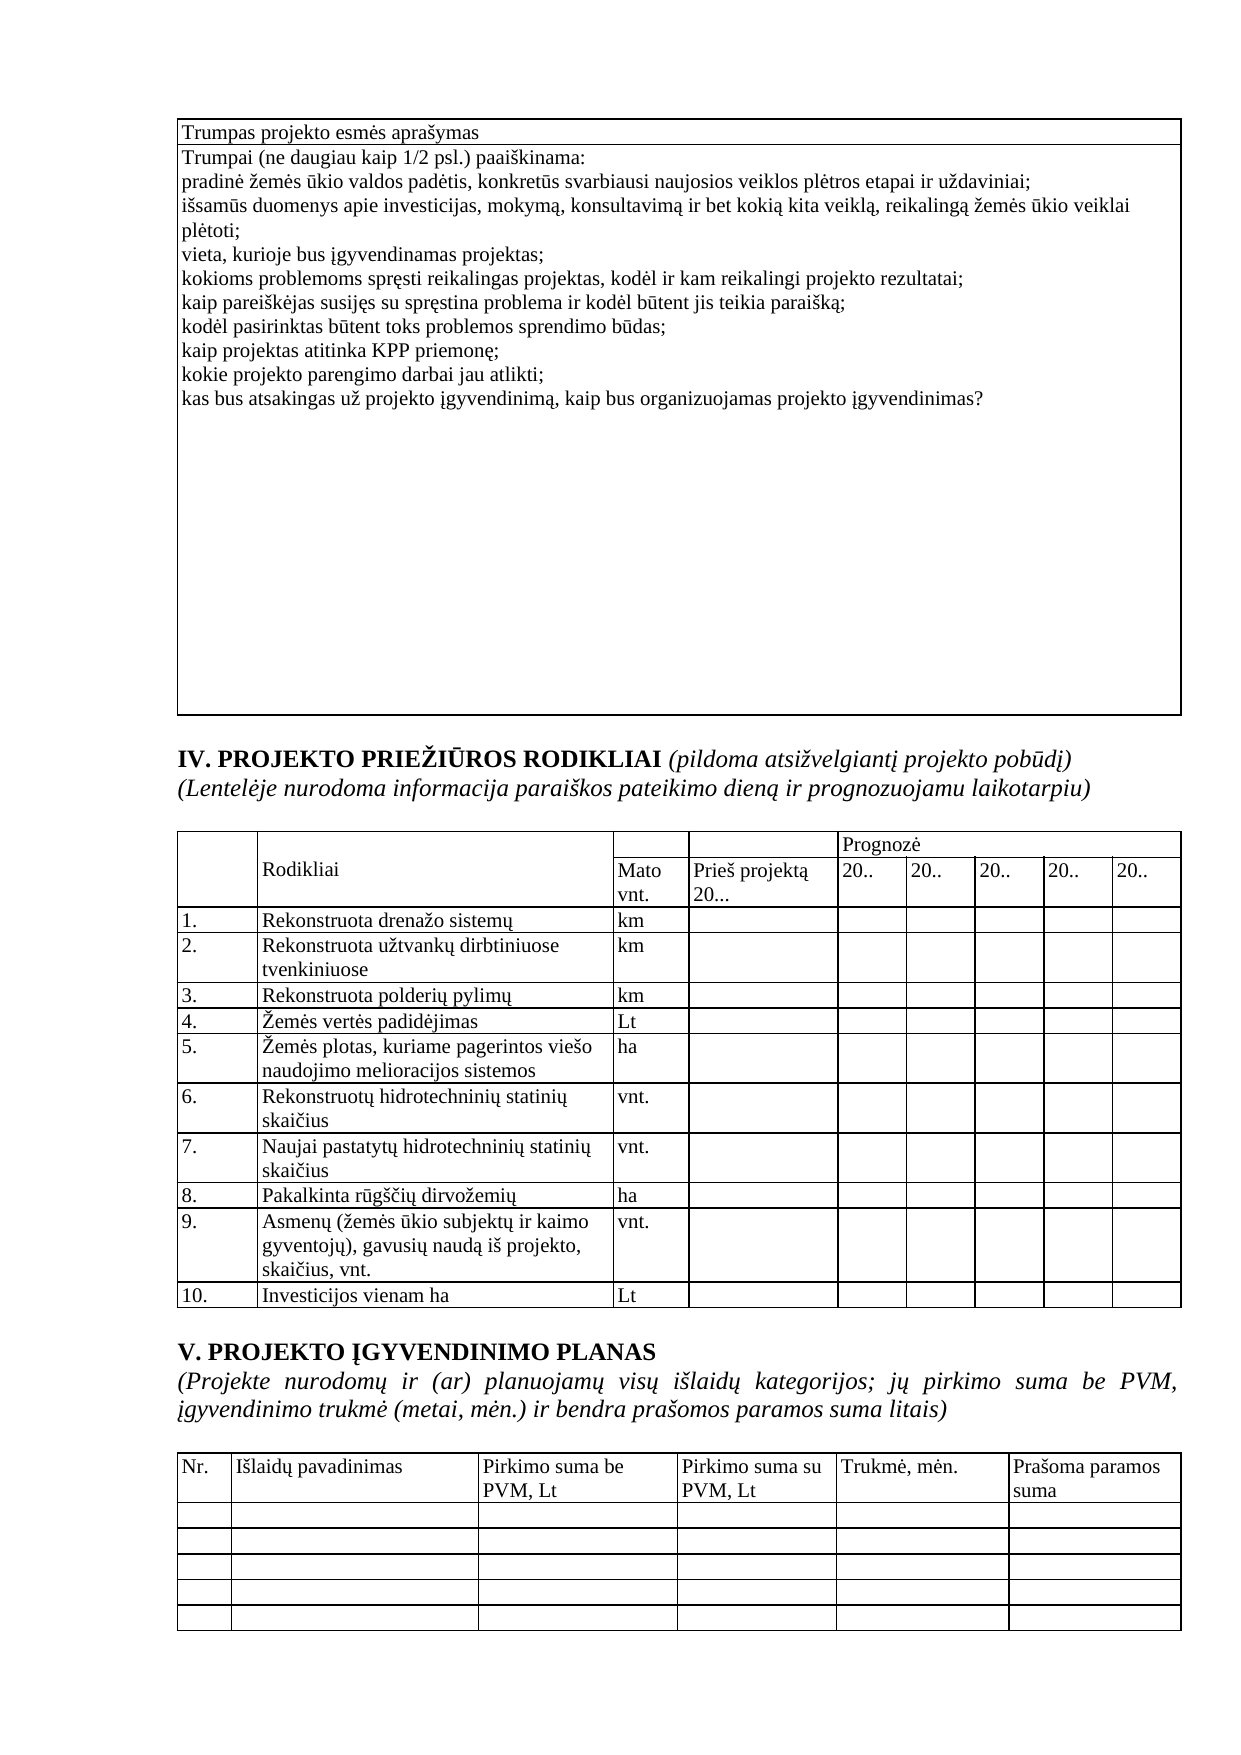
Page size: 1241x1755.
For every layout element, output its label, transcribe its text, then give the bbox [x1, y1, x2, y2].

table_cell [837, 1606, 841, 1630]
table_cell [1113, 1283, 1117, 1307]
table_cell [479, 1606, 483, 1630]
table_cell [1045, 1209, 1112, 1281]
table_cell [902, 908, 906, 932]
table_cell [227, 1606, 231, 1630]
table_cell [1004, 1555, 1008, 1578]
table_cell 5. [178, 1034, 257, 1082]
table_cell [832, 1503, 836, 1527]
table_cell [902, 1009, 906, 1033]
table_cell [690, 933, 837, 981]
table_cell [227, 1580, 231, 1604]
table_cell 6. [178, 1084, 257, 1132]
table_cell [227, 1555, 231, 1578]
table_cell 20.. [839, 858, 906, 906]
table_cell [678, 1529, 682, 1553]
table_cell [902, 983, 906, 1007]
table_cell [479, 1580, 483, 1604]
table_cell [1113, 983, 1117, 1007]
table_cell [907, 908, 911, 932]
table_cell 9. [178, 1209, 257, 1281]
table_cell [678, 1580, 682, 1604]
table_cell 7. [178, 1134, 257, 1182]
table_cell [976, 1034, 1043, 1082]
table_cell [832, 1606, 836, 1630]
table_cell [1113, 908, 1117, 932]
table_cell [678, 1503, 682, 1527]
table_cell 4. [253, 1009, 257, 1033]
table_cell [907, 1283, 911, 1307]
table_cell [673, 1580, 677, 1604]
table_cell vnt. [614, 1134, 688, 1182]
table_cell [1004, 1606, 1008, 1630]
table_cell 20.. [1045, 858, 1112, 906]
table_cell [1113, 1183, 1117, 1207]
table_cell [907, 1009, 911, 1033]
table_cell [1113, 1009, 1117, 1033]
table_cell [839, 1034, 906, 1082]
table_cell [1039, 1183, 1043, 1207]
table_cell [907, 1034, 974, 1082]
table_cell [1004, 1529, 1008, 1553]
table_cell [474, 1555, 478, 1578]
table_cell [907, 933, 974, 981]
table_cell [1108, 1283, 1112, 1307]
table_cell [976, 1134, 1043, 1182]
table_cell [673, 1606, 677, 1630]
table_header Išlaidų pavadinimas [232, 1454, 478, 1502]
table_header Nr. [178, 1454, 231, 1502]
table_cell [479, 1555, 483, 1578]
table_cell [1108, 908, 1112, 932]
table_cell [690, 1034, 837, 1082]
table_cell 20.. [976, 858, 1043, 906]
table_cell [232, 1555, 236, 1578]
table_cell [832, 1529, 836, 1553]
text (Projekte nurodomų ir (ar) planuojamų visų išlaidų kategorijos; jų pirkimo suma be PVM, įgyvendinimo trukmė (metai, mėn.) ir bendra prašomos paramos suma litais) [177, 1366, 1181, 1423]
table_cell [474, 1503, 478, 1527]
table_cell [673, 1529, 677, 1553]
table_cell [1039, 908, 1043, 932]
table_cell [690, 1084, 837, 1132]
table_cell [673, 1503, 677, 1527]
table_cell [1039, 983, 1043, 1007]
table_cell [902, 1183, 906, 1207]
table_cell [232, 1606, 236, 1630]
table_cell [837, 1555, 841, 1578]
table_cell [1045, 1084, 1112, 1132]
table_cell [907, 1183, 911, 1207]
table_cell [832, 1555, 836, 1578]
table_cell [1113, 1034, 1180, 1082]
table_cell [1113, 933, 1180, 981]
table_cell [902, 1283, 906, 1307]
table_cell [232, 1529, 236, 1553]
table_cell [1039, 1009, 1043, 1033]
table_cell [474, 1529, 478, 1553]
table_cell Trumpai (ne daugiau kaip 1/2 psl.) paaiškinama: pradinė žemės ūkio valdos padėtis, konkretūs svarbiausi naujosios veiklos plėtros etapai ir uždaviniai; išsamūs duomenys apie investicijas, mokymą, konsultavimą ir bet kokią kita veiklą, reikalingą žemės ūkio veiklai plėtoti; vieta, kurioje bus įgyvendinamas projektas; kokioms problemoms spręsti reikalingas projektas, kodėl ir kam reikalingi projekto rezultatai; kaip pareiškėjas susijęs su spręstina problema ir kodėl būtent jis teikia paraišką; kodėl pasirinktas būtent toks problemos sprendimo būdas; kaip projektas atitinka KPP priemonę; kokie projekto parengimo darbai jau atlikti; kas bus atsakingas už projekto įgyvendinimą, kaip bus organizuojamas projekto įgyvendinimas? [178, 145, 1180, 714]
table_cell [1039, 1283, 1043, 1307]
table_cell [837, 1580, 841, 1604]
table_cell [839, 933, 906, 981]
table_cell [232, 1580, 236, 1604]
table_cell [232, 1503, 236, 1527]
table_cell [1113, 1134, 1180, 1182]
table_cell [976, 1084, 1043, 1132]
table_cell [227, 1503, 231, 1527]
table_cell vnt. [614, 1209, 688, 1281]
table_cell km [614, 933, 688, 981]
table_cell [837, 1503, 841, 1527]
table_cell [1045, 1034, 1112, 1082]
text IV. PROJEKTO PRIEŽIŪROS RODIKLIAI (pildoma atsižvelgiantį projekto pobūdį) [177, 744, 1181, 773]
table_cell [1004, 1503, 1008, 1527]
table_cell [907, 983, 911, 1007]
table_cell [839, 1209, 906, 1281]
table_cell 2. [178, 933, 257, 981]
table_cell 8. [253, 1183, 257, 1207]
table_cell [1045, 1134, 1112, 1182]
table_cell [1108, 1183, 1112, 1207]
table_cell [678, 1555, 682, 1578]
table_cell 10. [253, 1283, 257, 1307]
table_cell [837, 1529, 841, 1553]
table_cell [839, 1084, 906, 1132]
table_cell [474, 1606, 478, 1630]
table_cell [690, 1209, 837, 1281]
table_cell ha [614, 1034, 688, 1082]
table_cell [907, 1084, 974, 1132]
table_cell [1108, 983, 1112, 1007]
table_cell 1. [253, 908, 257, 932]
table_cell 20.. [1113, 858, 1180, 906]
table_cell [907, 1134, 974, 1182]
text (Lentelėje nurodoma informacija paraiškos pateikimo dieną ir prognozuojamu laikotarpiu) [177, 773, 1181, 802]
table_cell [976, 1209, 1043, 1281]
table_cell 3. [253, 983, 257, 1007]
table_cell [479, 1503, 483, 1527]
table_cell [673, 1555, 677, 1578]
table_cell [976, 933, 1043, 981]
table_cell [479, 1529, 483, 1553]
table_cell vnt. [614, 1084, 688, 1132]
table_header [178, 832, 257, 906]
table_cell [832, 1580, 836, 1604]
table_cell [678, 1606, 682, 1630]
table_cell [690, 1134, 837, 1182]
table_cell [1113, 1209, 1180, 1281]
table_cell [1108, 1009, 1112, 1033]
table_cell [907, 1209, 974, 1281]
table_header Rodikliai [258, 832, 613, 906]
table_cell [839, 1134, 906, 1182]
table_cell 20.. [907, 858, 974, 906]
table_cell [474, 1580, 478, 1604]
text V. PROJEKTO ĮGYVENDINIMO PLANAS [177, 1337, 1181, 1366]
table_cell [1113, 1084, 1180, 1132]
table_header Trukmė, mėn. [837, 1454, 1008, 1502]
table_cell [1045, 933, 1112, 981]
table_cell [1004, 1580, 1008, 1604]
table_cell [227, 1529, 231, 1553]
